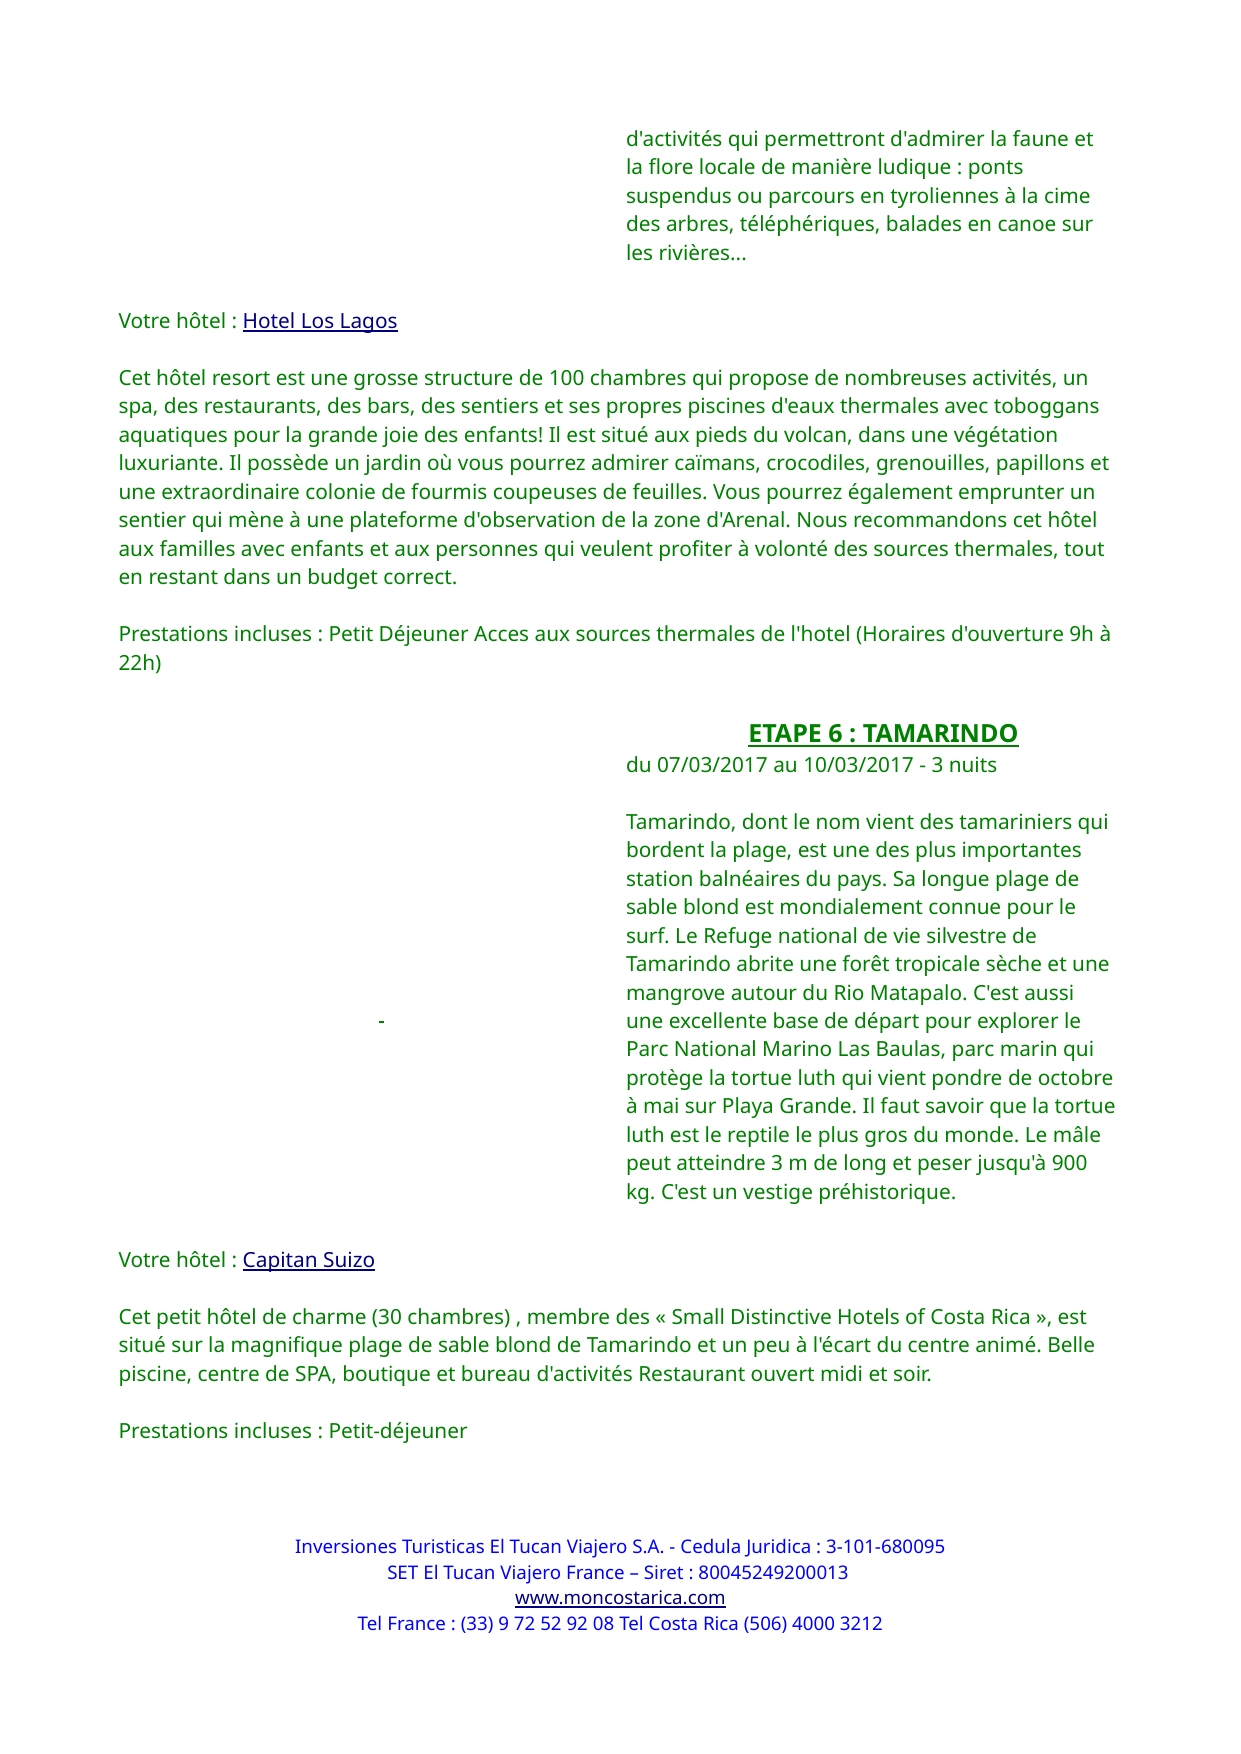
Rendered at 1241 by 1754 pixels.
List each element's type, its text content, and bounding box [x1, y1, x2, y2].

text Votre hôtel : Hotel Los Lagos [118, 306, 1122, 334]
text Votre hôtel : Capitan Suizo [118, 1245, 1122, 1273]
table_header [118, 118, 620, 272]
table_header ETAPE 6 : TAMARINDO du 07/03/2017 au 10/03/2017 - 3 nuits Tamarindo, dont le nom vient des tamariniers qui bordent la plage, est une des plus importantes station balnéaires du pays. Sa longue plage de sable blond est mondialement connue pour le surf. Le Refuge national de vie silvestre de Tamarindo abrite une forêt tropicale sèche et une mangrove autour du Rio Matapalo. C'est aussi une excellente base de départ pour explorer le Parc National Marino Las Baulas, parc marin qui protège la tortue luth qui vient pondre de octobre à mai sur Playa Grande. Il faut savoir que la tortue luth est le reptile le plus gros du monde. Le mâle peut atteindre 3 m de long et peser jusqu'à 900 kg. C'est un vestige préhistorique. [620, 710, 1122, 1211]
table_header d'activités qui permettront d'admirer la faune et la flore locale de manière ludique : ponts suspendus ou parcours en tyroliennes à la cime des arbres, téléphériques, balades en canoe sur les rivières... [620, 118, 1122, 272]
text Cet hôtel resort est une grosse structure de 100 chambres qui propose de nombreuses activités, un spa, des restaurants, des bars, des sentiers et ses propres piscines d'eaux thermales avec toboggans aquatiques pour la grande joie des enfants! Il est situé aux pieds du volcan, dans une végétation luxuriante. Il possède un jardin où vous pourrez admirer caïmans, crocodiles, grenouilles, papillons et une extraordinaire colonie de fourmis coupeuses de feuilles. Vous pourrez également emprunter un sentier qui mène à une plateforme d'observation de la zone d'Arenal. Nous recommandons cet hôtel aux familles avec enfants et aux personnes qui veulent profiter à volonté des sources thermales, tout en restant dans un budget correct. [118, 363, 1122, 591]
text Cet petit hôtel de charme (30 chambres) , membre des « Small Distinctive Hotels of Costa Rica », est situé sur la magnifique plage de sable blond de Tamarindo et un peu à l'écart du centre animé. Belle piscine, centre de SPA, boutique et bureau d'activités Restaurant ouvert midi et soir. [118, 1302, 1122, 1387]
table_header [118, 710, 620, 1211]
text Prestations incluses : Petit Déjeuner Acces aux sources thermales de l'hotel (Horaires d'ouverture 9h à 22h) [118, 619, 1122, 676]
text Prestations incluses : Petit-déjeuner [118, 1416, 1122, 1445]
